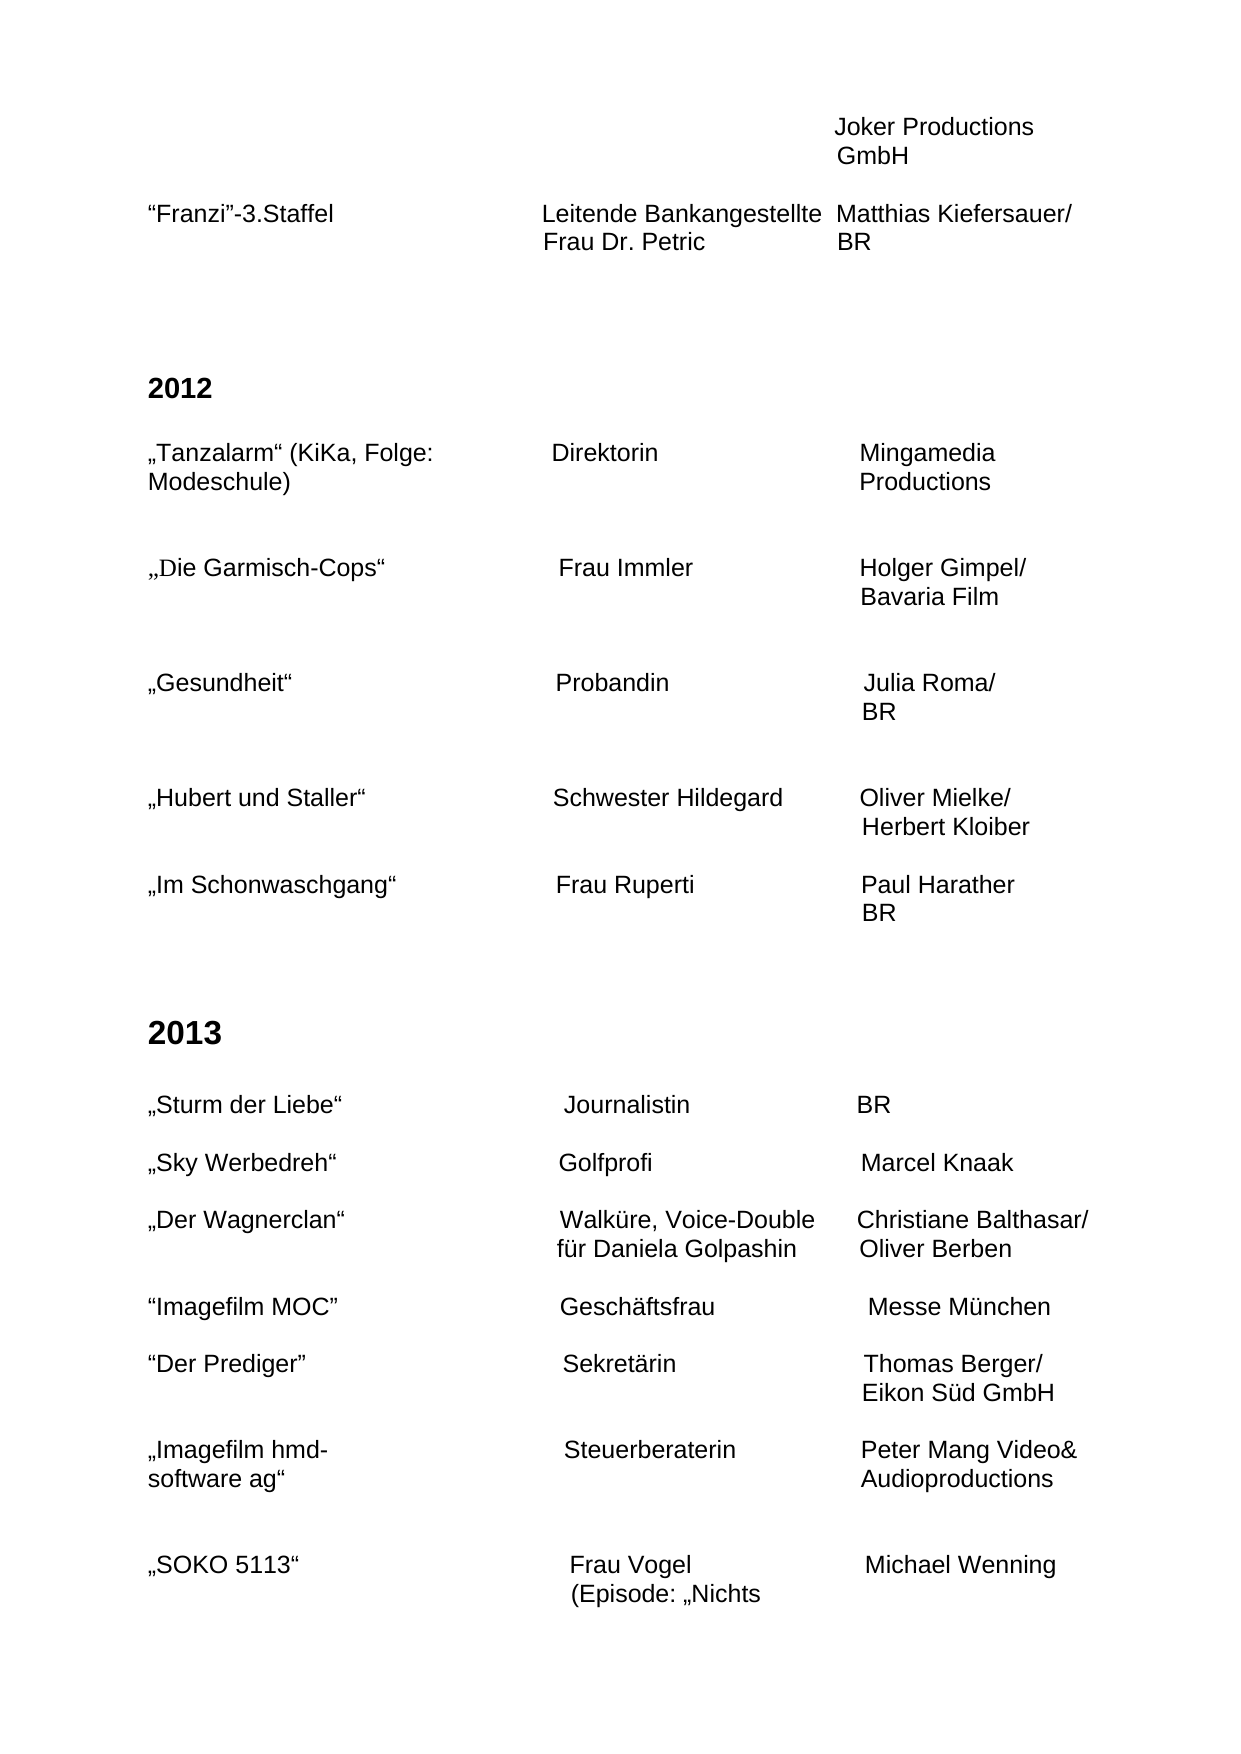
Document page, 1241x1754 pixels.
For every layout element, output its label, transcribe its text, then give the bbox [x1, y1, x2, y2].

text Modeschule) Productions [148, 467, 1093, 496]
text (Episode: „Nichts [148, 1579, 1093, 1608]
text „Hubert und Staller“ Schwester Hildegard Oliver Mielke/ [148, 783, 1093, 812]
text Eikon Süd GmbH [148, 1378, 1093, 1406]
text „Gesundheit“ Probandin Julia Roma/ [148, 668, 1093, 697]
text GmbH [148, 141, 1093, 170]
text Joker Productions [148, 112, 1093, 141]
text „Der Wagnerclan“ Walküre, Voice-Double Christiane Balthasar/ [148, 1205, 1093, 1234]
text Herbert Kloiber [148, 812, 1093, 841]
text Frau Dr. Petric BR [148, 227, 1093, 256]
text “Franzi”-3.Staffel Leitende Bankangestellte Matthias Kiefersauer/ [148, 199, 1093, 227]
text software ag“ Audioproductions [148, 1464, 1093, 1493]
text für Daniela Golpashin Oliver Berben [148, 1234, 1093, 1263]
text „Tanzalarm“ (KiKa, Folge: Direktorin Mingamedia [148, 438, 1093, 467]
text BR [148, 898, 1093, 927]
text „Imagefilm hmd- Steuerberaterin Peter Mang Video& [148, 1435, 1093, 1464]
text “Imagefilm MOC” Geschäftsfrau Messe München [148, 1291, 1093, 1320]
text „SOKO 5113“ Frau Vogel Michael Wenning [148, 1550, 1093, 1579]
text „Sky Werbedreh“ Golfprofi Marcel Knaak [148, 1148, 1093, 1176]
text BR [148, 697, 1093, 726]
text „Die Garmisch-Cops“ Frau Immler Holger Gimpel/ [148, 553, 1093, 582]
text “Der Prediger” Sekretärin Thomas Berger/ [148, 1349, 1093, 1378]
text „Im Schonwaschgang“ Frau Ruperti Paul Harather [148, 869, 1093, 898]
text Bavaria Film [148, 582, 1093, 611]
text „Sturm der Liebe“ Journalistin BR [148, 1090, 1093, 1119]
text 2013 [148, 1013, 1093, 1052]
text 2012 [148, 371, 1093, 405]
